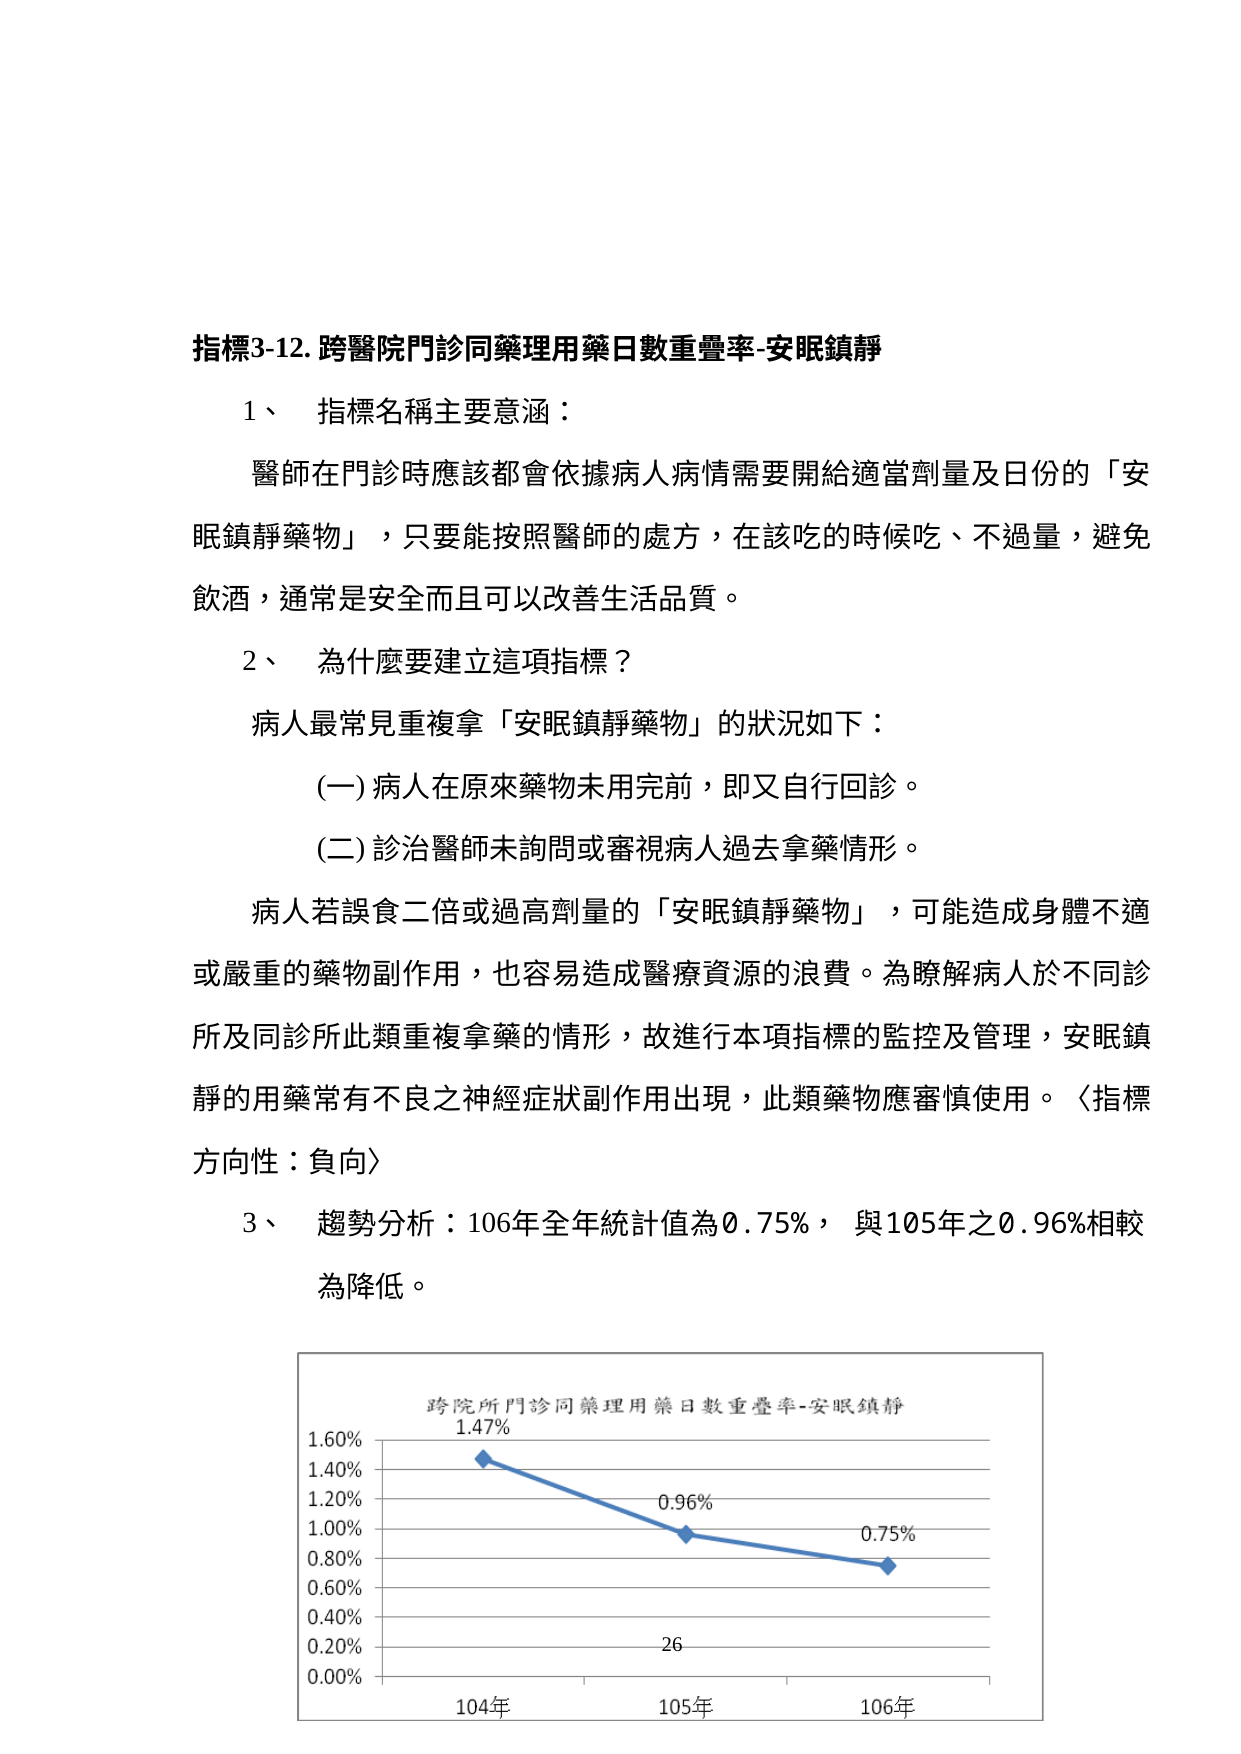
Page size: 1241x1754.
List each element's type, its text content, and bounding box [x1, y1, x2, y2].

text (二) 診治醫師未詢問或審視病人過去拿藥情形。 [295, 805, 1145, 868]
text (一) 病人在原來藥物未用完前，即又自行回診。 [295, 743, 1145, 805]
text 醫師在門診時應該都會依據病人病情需要開給適當劑量及日份的「安眠鎮靜藥物」，只要能按照醫師的處方，在該吃的時候吃、不過量，避免飲酒，通常是安全而且可以改善生活品質。 [192, 430, 1152, 618]
text 病人最常見重複拿「安眠鎮靜藥物」的狀況如下： [192, 680, 1152, 743]
text 病人若誤食二倍或過高劑量的「安眠鎮靜藥物」，可能造成身體不適或嚴重的藥物副作用，也容易造成醫療資源的浪費。為瞭解病人於不同診所及同診所此類重複拿藥的情形，故進行本項指標的監控及管理，安眠鎮靜的用藥常有不良之神經症狀副作用出現，此類藥物應審慎使用。〈指標方向性：負向〉 [192, 868, 1152, 1180]
list 趨勢分析：106年全年統計值為0.75%， 與105年之0.96%相較為降低。 [242, 1180, 1145, 1305]
list 為什麼要建立這項指標？ [242, 618, 1145, 680]
text 指標3-12. 跨醫院門診同藥理用藥日數重疊率-安眠鎮靜 [192, 305, 1145, 368]
list 指標名稱主要意涵： [242, 368, 1145, 430]
